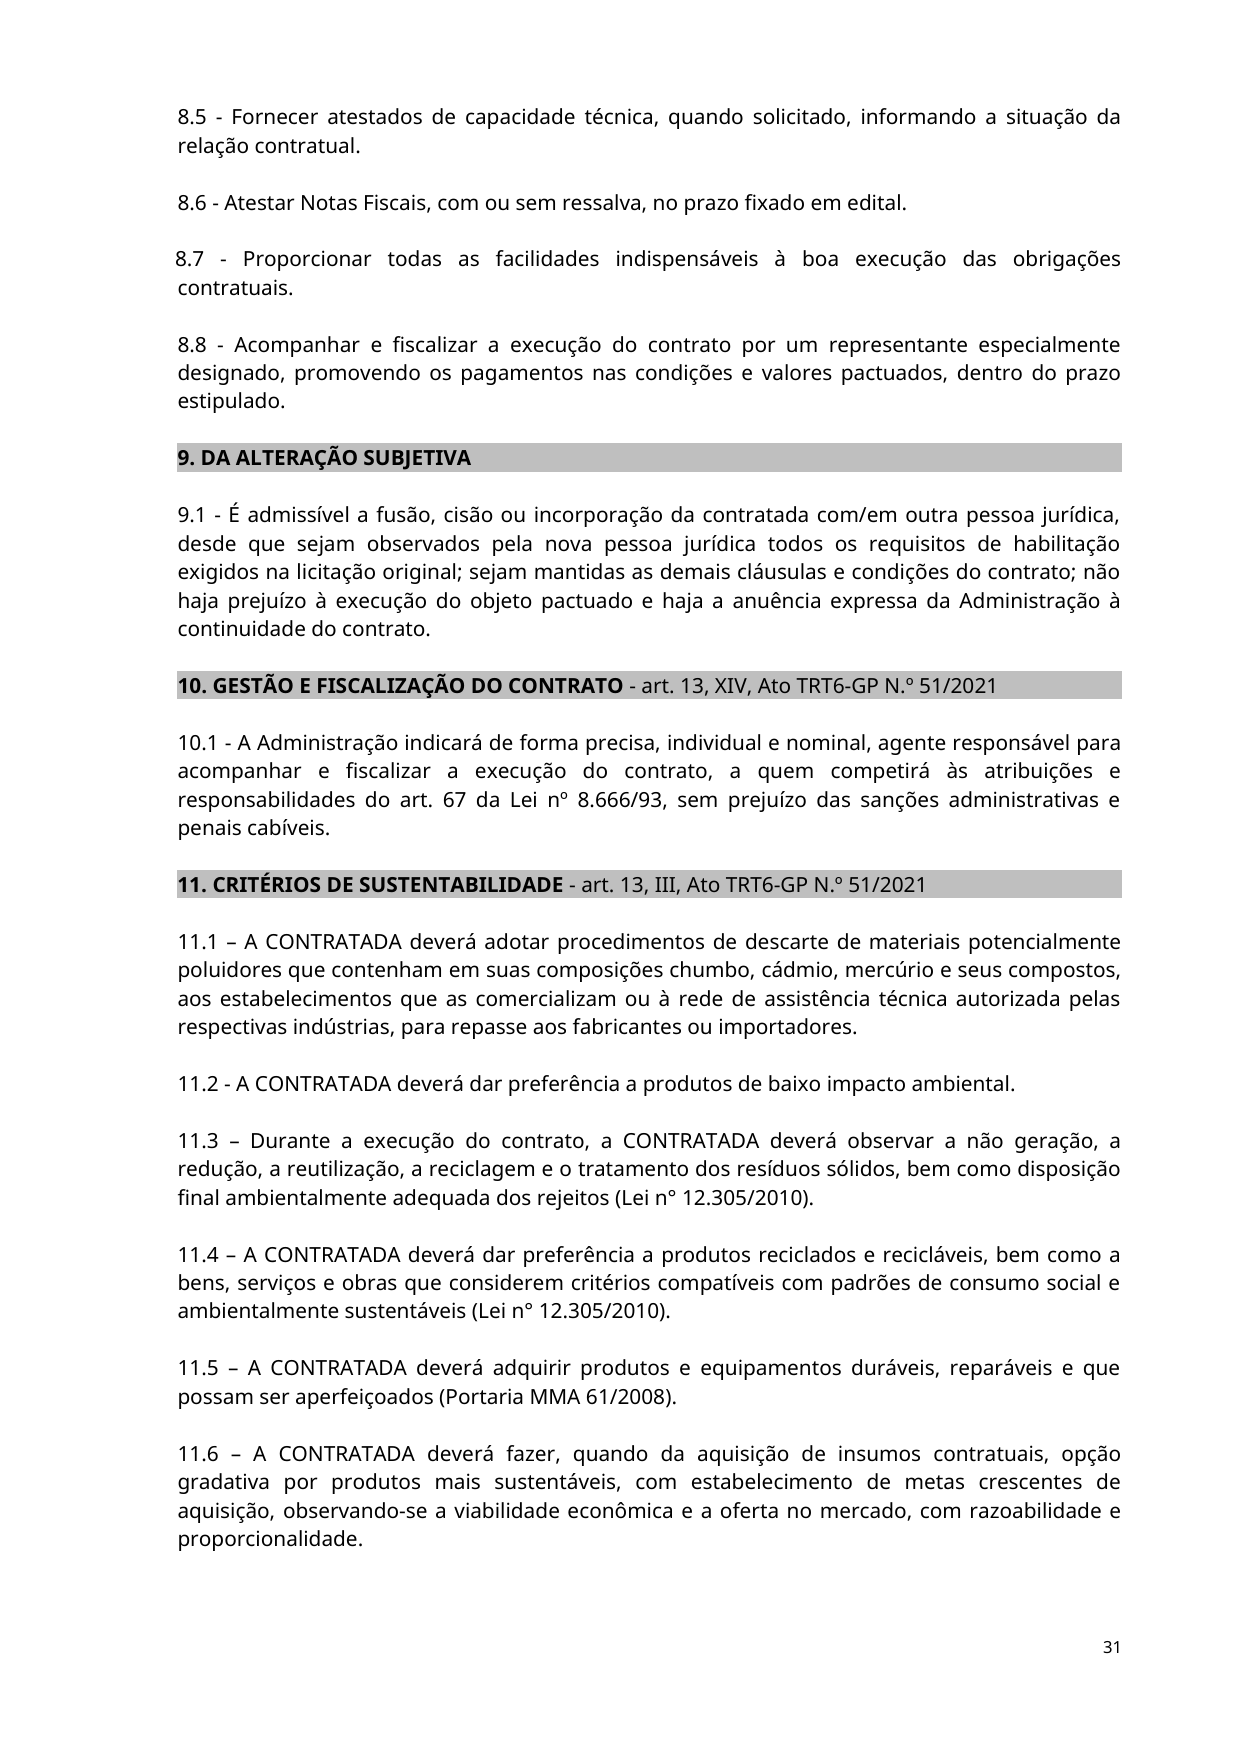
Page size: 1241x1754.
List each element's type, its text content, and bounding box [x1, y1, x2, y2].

text 11.1 – A CONTRATADA deverá adotar procedimentos de descarte de materiais potencialmente poluidores que contenham em suas composições chumbo, cádmio, mercúrio e seus compostos, aos estabelecimentos que as comercializam ou à rede de assistência técnica autorizada pelas respectivas indústrias, para repasse aos fabricantes ou importadores. [177, 927, 1122, 1041]
text 11.2 - A CONTRATADA deverá dar preferência a produtos de baixo impacto ambiental. [177, 1069, 1122, 1098]
text 9.1 - É admissível a fusão, cisão ou incorporação da contratada com/em outra pessoa jurídica, desde que sejam observados pela nova pessoa jurídica todos os requisitos de habilitação exigidos na licitação original; sejam mantidas as demais cláusulas e condições do contrato; não haja prejuízo à execução do objeto pactuado e haja a anuência expressa da Administração à continuidade do contrato. [177, 500, 1122, 643]
text 8.8 - Acompanhar e fiscalizar a execução do contrato por um representante especialmente designado, promovendo os pagamentos nas condições e valores pactuados, dentro do prazo estipulado. [177, 330, 1122, 415]
text 9. DA ALTERAÇÃO SUBJETIVA [177, 443, 1122, 472]
text 11.4 – A CONTRATADA deverá dar preferência a produtos reciclados e recicláveis, bem como a bens, serviços e obras que considerem critérios compatíveis com padrões de consumo social e ambientalmente sustentáveis (Lei n° 12.305/2010). [177, 1240, 1122, 1325]
text 8.5 - Fornecer atestados de capacidade técnica, quando solicitado, informando a situação da relação contratual. [177, 102, 1122, 159]
text 11.6 – A CONTRATADA deverá fazer, quando da aquisição de insumos contratuais, opção gradativa por produtos mais sustentáveis, com estabelecimento de metas crescentes de aquisição, observando-se a viabilidade econômica e a oferta no mercado, com razoabilidade e proporcionalidade. [177, 1439, 1122, 1553]
text 11.3 – Durante a execução do contrato, a CONTRATADA deverá observar a não geração, a redução, a reutilização, a reciclagem e o tratamento dos resíduos sólidos, bem como disposição final ambientalmente adequada dos rejeitos (Lei n° 12.305/2010). [177, 1126, 1122, 1211]
text 11.5 – A CONTRATADA deverá adquirir produtos e equipamentos duráveis, reparáveis e que possam ser aperfeiçoados (Portaria MMA 61/2008). [177, 1353, 1122, 1410]
text 11. CRITÉRIOS DE SUSTENTABILIDADE - art. 13, III, Ato TRT6-GP N.º 51/2021 [177, 870, 1122, 898]
text 8.6 - Atestar Notas Fiscais, com ou sem ressalva, no prazo fixado em edital. [177, 188, 1122, 216]
text 8.7 - Proporcionar todas as facilidades indispensáveis à boa execução das obrigações contratuais. [175, 244, 1122, 301]
text 10.1 - A Administração indicará de forma precisa, individual e nominal, agente responsável para acompanhar e fiscalizar a execução do contrato, a quem competirá às atribuições e responsabilidades do art. 67 da Lei nº 8.666/93, sem prejuízo das sanções administrativas e penais cabíveis. [177, 728, 1122, 842]
text 10. GESTÃO E FISCALIZAÇÃO DO CONTRATO - art. 13, XIV, Ato TRT6-GP N.º 51/2021 [177, 671, 1122, 699]
